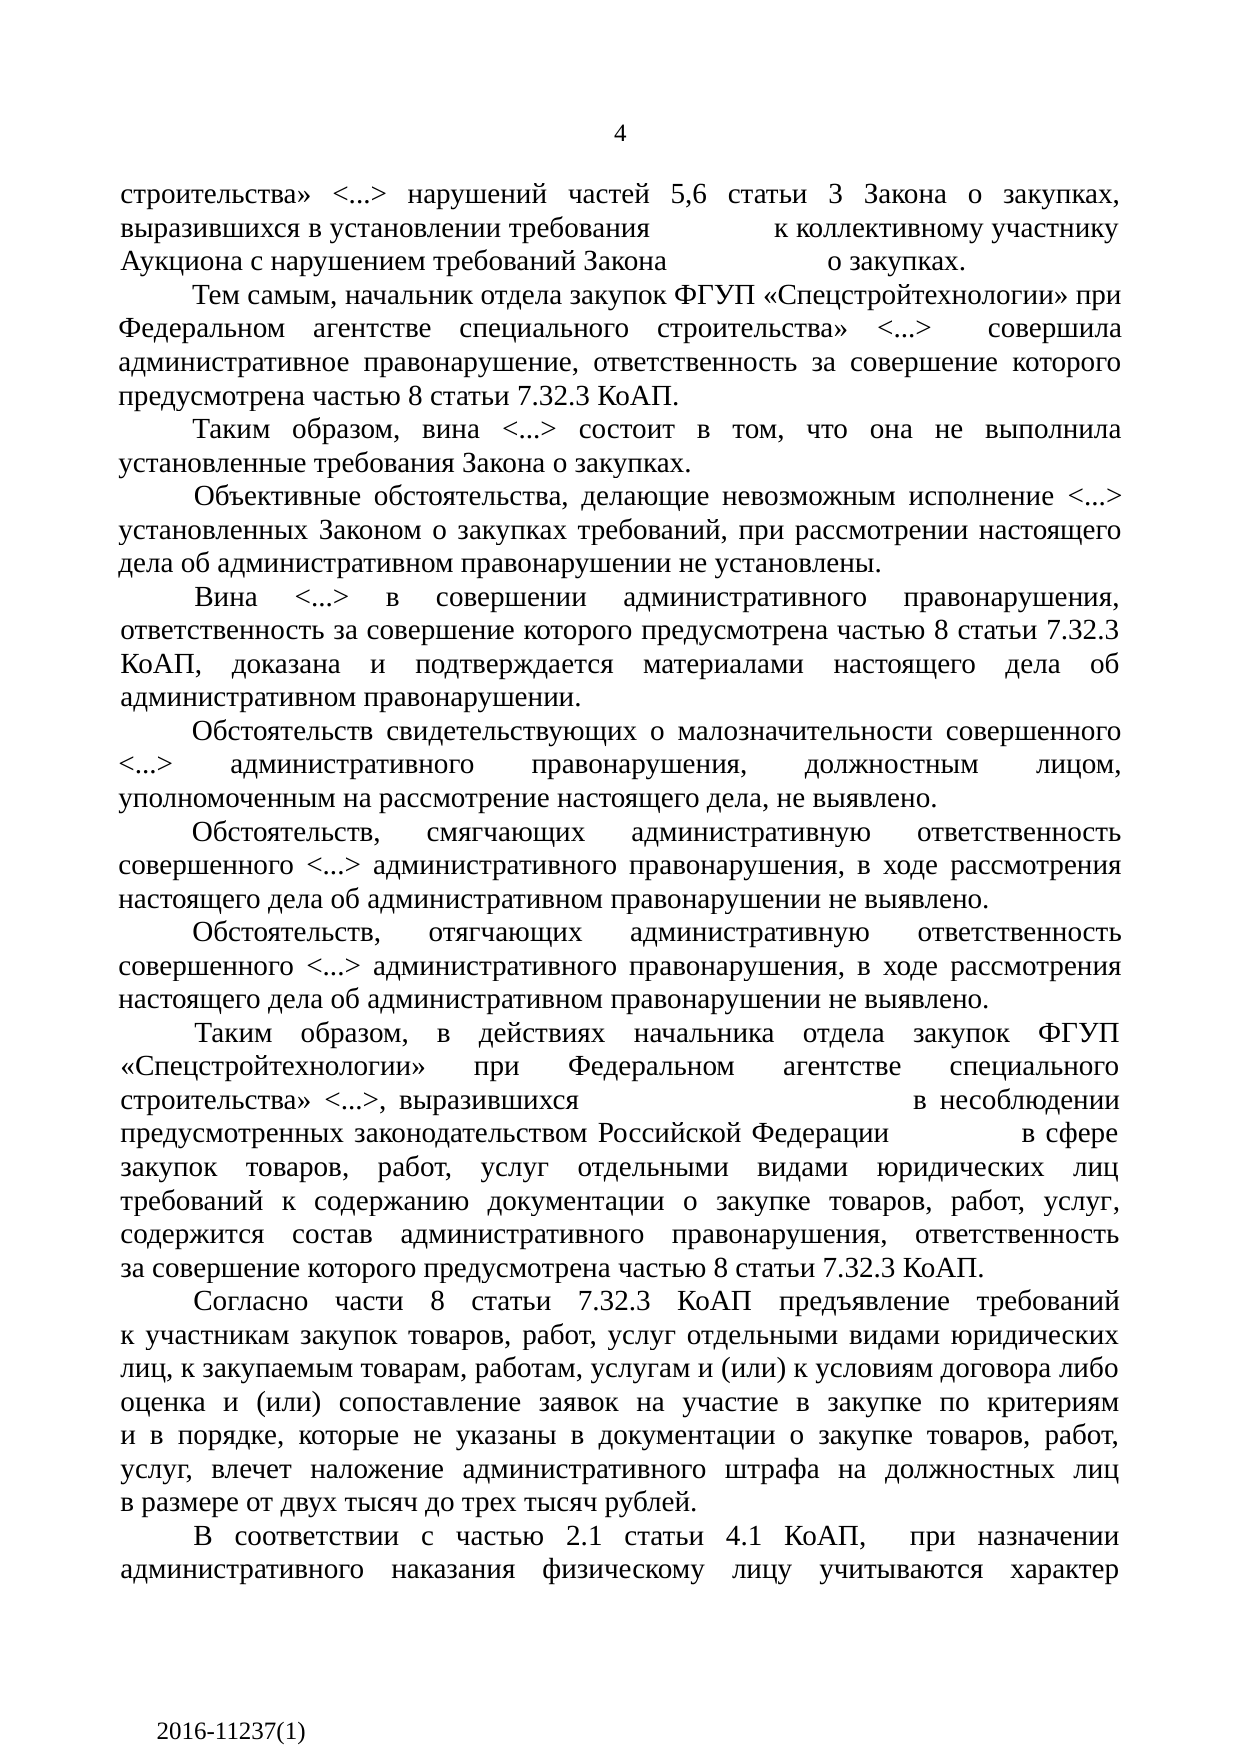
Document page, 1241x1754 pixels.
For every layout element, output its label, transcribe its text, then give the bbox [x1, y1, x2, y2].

text Обстоятельств свидетельствующих о малозначительности совершенного <...> административного правонарушения, должностным лицом, уполномоченным на рассмотрение настоящего дела, не выявлено. [118, 713, 1122, 814]
text Таким образом, вина <...> состоит в том, что она не выполнила установленные требования Закона о закупках. [118, 411, 1122, 478]
text Вина <...> в совершении административного правонарушения, ответственность за совершение которого предусмотрена частью 8 статьи 7.32.3 КоАП, доказана и подтверждается материалами настоящего дела об административном правонарушении. [120, 579, 1120, 713]
text Тем самым, начальник отдела закупок ФГУП «Спецстройтехнологии» при Федеральном агентстве специального строительства» <...> совершила административное правонарушение, ответственность за совершение которого предусмотрена частью 8 статьи 7.32.3 КоАП. [118, 277, 1122, 411]
text строительства» <...> нарушений частей 5,6 статьи 3 Закона о закупках, выразившихся в установлении требования к коллективному участнику Аукциона с нарушением требований Закона о закупках. [120, 176, 1120, 277]
text Обстоятельств, смягчающих административную ответственность совершенного <...> административного правонарушения, в ходе рассмотрения настоящего дела об административном правонарушении не выявлено. [118, 814, 1122, 914]
text Согласно части 8 статьи 7.32.3 КоАП предъявление требований к участникам закупок товаров, работ, услуг отдельными видами юридических лиц, к закупаемым товарам, работам, услугам и (или) к условиям договора либо оценка и (или) сопоставление заявок на участие в закупке по критериям и в порядке, которые не указаны в документации о закупке товаров, работ, услуг, влечет наложение административного штрафа на должностных лиц в размере от двух тысяч до трех тысяч рублей. [120, 1283, 1120, 1518]
text Обстоятельств, отягчающих административную ответственность совершенного <...> административного правонарушения, в ходе рассмотрения настоящего дела об административном правонарушении не выявлено. [118, 914, 1122, 1015]
text В соответствии с частью 2.1 статьи 4.1 КоАП, при назначении административного наказания физическому лицу учитываются характер [120, 1518, 1120, 1585]
text Таким образом, в действиях начальника отдела закупок ФГУП «Спецстройтехнологии» при Федеральном агентстве специального строительства» <...>, выразившихся в несоблюдении предусмотренных законодательством Российской Федерации в сфере закупок товаров, работ, услуг отдельными видами юридических лиц требований к содержанию документации о закупке товаров, работ, услуг, содержится состав административного правонарушения, ответственность за совершение которого предусмотрена частью 8 статьи 7.32.3 КоАП. [120, 1015, 1120, 1283]
text Объективные обстоятельства, делающие невозможным исполнение <...> установленных Законом о закупках требований, при рассмотрении настоящего дела об административном правонарушении не установлены. [118, 478, 1122, 579]
